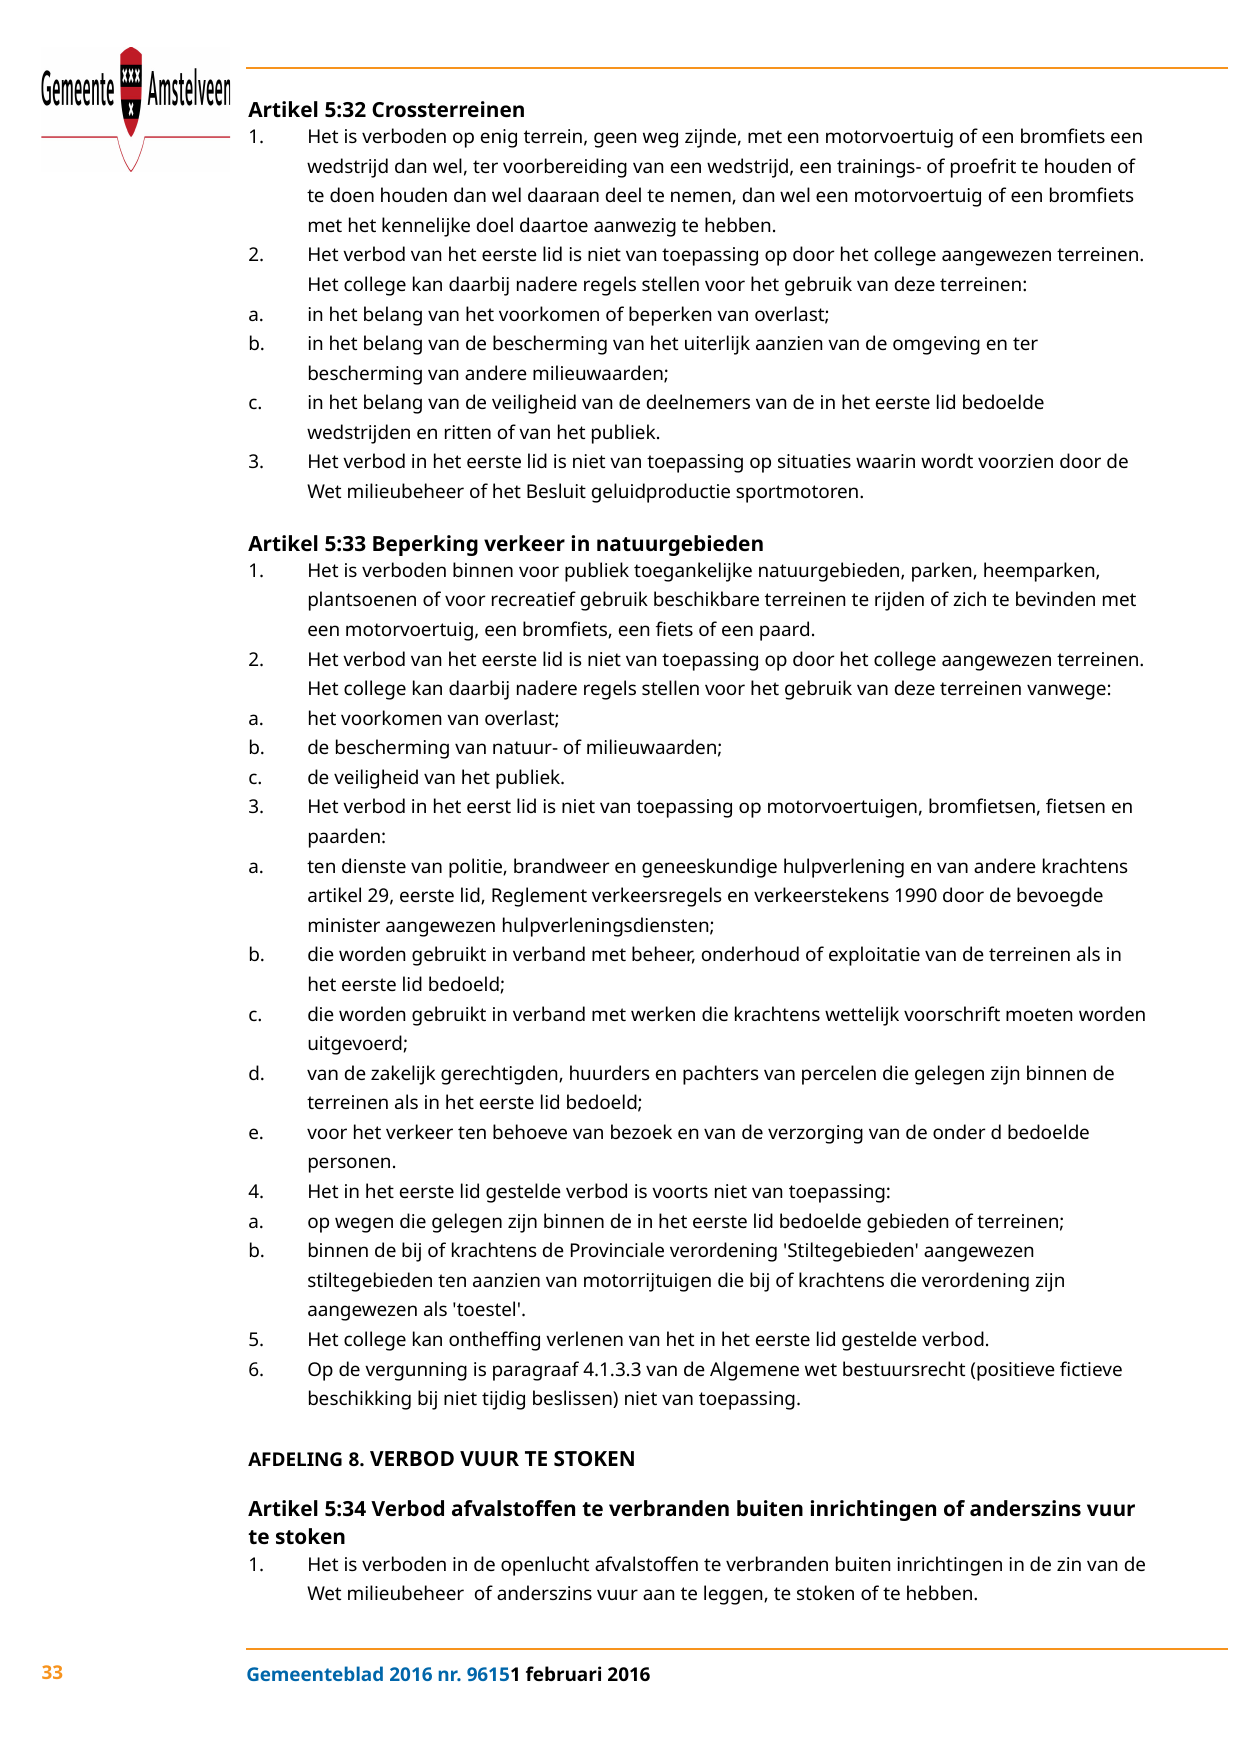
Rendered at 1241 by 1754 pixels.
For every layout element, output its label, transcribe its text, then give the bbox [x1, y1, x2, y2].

list van de zakelijk gerechtigden, huurders en pachters van percelen die gelegen zijn binnen de terreinen als in het eerste lid bedoeld; [248, 1060, 1152, 1115]
list de bescherming van natuur- of milieuwaarden; [248, 734, 1152, 760]
text Artikel 5:34 Verbod afvalstoffen te verbranden buiten inrichtingen of anderszins vuur te stoken [248, 1494, 1152, 1551]
list Het verbod van het eerste lid is niet van toepassing op door het college aangewezen terreinen. Het college kan daarbij nadere regels stellen voor het gebruik van deze terreinen vanwege: [248, 646, 1152, 701]
text AFDELING 8. VERBOD VUUR TE STOKEN [248, 1444, 1152, 1473]
list voor het verkeer ten behoeve van bezoek en van de verzorging van de onder d bedoelde personen. [248, 1119, 1152, 1174]
list in het belang van de bescherming van het uiterlijk aanzien van de omgeving en ter bescherming van andere milieuwaarden; [248, 330, 1152, 386]
text Artikel 5:33 Beperking verkeer in natuurgebieden [248, 529, 1152, 557]
picture [41, 47, 231, 172]
list het voorkomen van overlast; [248, 705, 1152, 731]
list Het is verboden op enig terrein, geen weg zijnde, met een motorvoertuig of een bromfiets een wedstrijd dan wel, ter voorbereiding van een wedstrijd, een trainings- of proefrit te houden of te doen houden dan wel daaraan deel te nemen, dan wel een motorvoertuig of een bromfiets met het kennelijke doel daartoe aanwezig te hebben. [248, 123, 1152, 238]
list op wegen die gelegen zijn binnen de in het eerste lid bedoelde gebieden of terreinen; [248, 1208, 1152, 1234]
list Het verbod in het eerste lid is niet van toepassing op situaties waarin wordt voorzien door de Wet milieubeheer of het Besluit geluidproductie sportmotoren. [248, 449, 1152, 504]
list Op de vergunning is paragraaf 4.1.3.3 van de Algemene wet bestuursrecht (positieve fictieve beschikking bij niet tijdig beslissen) niet van toepassing. [248, 1356, 1152, 1411]
list Het is verboden in de openlucht afvalstoffen te verbranden buiten inrichtingen in de zin van de Wet milieubeheer of anderszins vuur aan te leggen, te stoken of te hebben. [248, 1551, 1152, 1606]
list Het college kan ontheffing verlenen van het in het eerste lid gestelde verbod. [248, 1326, 1152, 1352]
list de veiligheid van het publiek. [248, 764, 1152, 790]
list ten dienste van politie, brandweer en geneeskundige hulpverlening en van andere krachtens artikel 29, eerste lid, Reglement verkeersregels en verkeerstekens 1990 door de bevoegde minister aangewezen hulpverleningsdiensten; [248, 853, 1152, 938]
list die worden gebruikt in verband met beheer, onderhoud of exploitatie van de terreinen als in het eerste lid bedoeld; [248, 942, 1152, 997]
text Artikel 5:32 Crossterreinen [248, 95, 1152, 123]
list Het verbod in het eerst lid is niet van toepassing op motorvoertuigen, bromfietsen, fietsen en paarden: [248, 794, 1152, 849]
list Het verbod van het eerste lid is niet van toepassing op door het college aangewezen terreinen. Het college kan daarbij nadere regels stellen voor het gebruik van deze terreinen: [248, 242, 1152, 297]
list Het is verboden binnen voor publiek toegankelijke natuurgebieden, parken, heemparken, plantsoenen of voor recreatief gebruik beschikbare terreinen te rijden of zich te bevinden met een motorvoertuig, een bromfiets, een fiets of een paard. [248, 557, 1152, 642]
list binnen de bij of krachtens de Provinciale verordening 'Stiltegebieden' aangewezen stiltegebieden ten aanzien van motorrijtuigen die bij of krachtens die verordening zijn aangewezen als 'toestel'. [248, 1237, 1152, 1322]
list in het belang van de veiligheid van de deelnemers van de in het eerste lid bedoelde wedstrijden en ritten of van het publiek. [248, 389, 1152, 445]
list die worden gebruikt in verband met werken die krachtens wettelijk voorschrift moeten worden uitgevoerd; [248, 1001, 1152, 1056]
list in het belang van het voorkomen of beperken van overlast; [248, 301, 1152, 326]
list Het in het eerste lid gestelde verbod is voorts niet van toepassing: [248, 1178, 1152, 1204]
